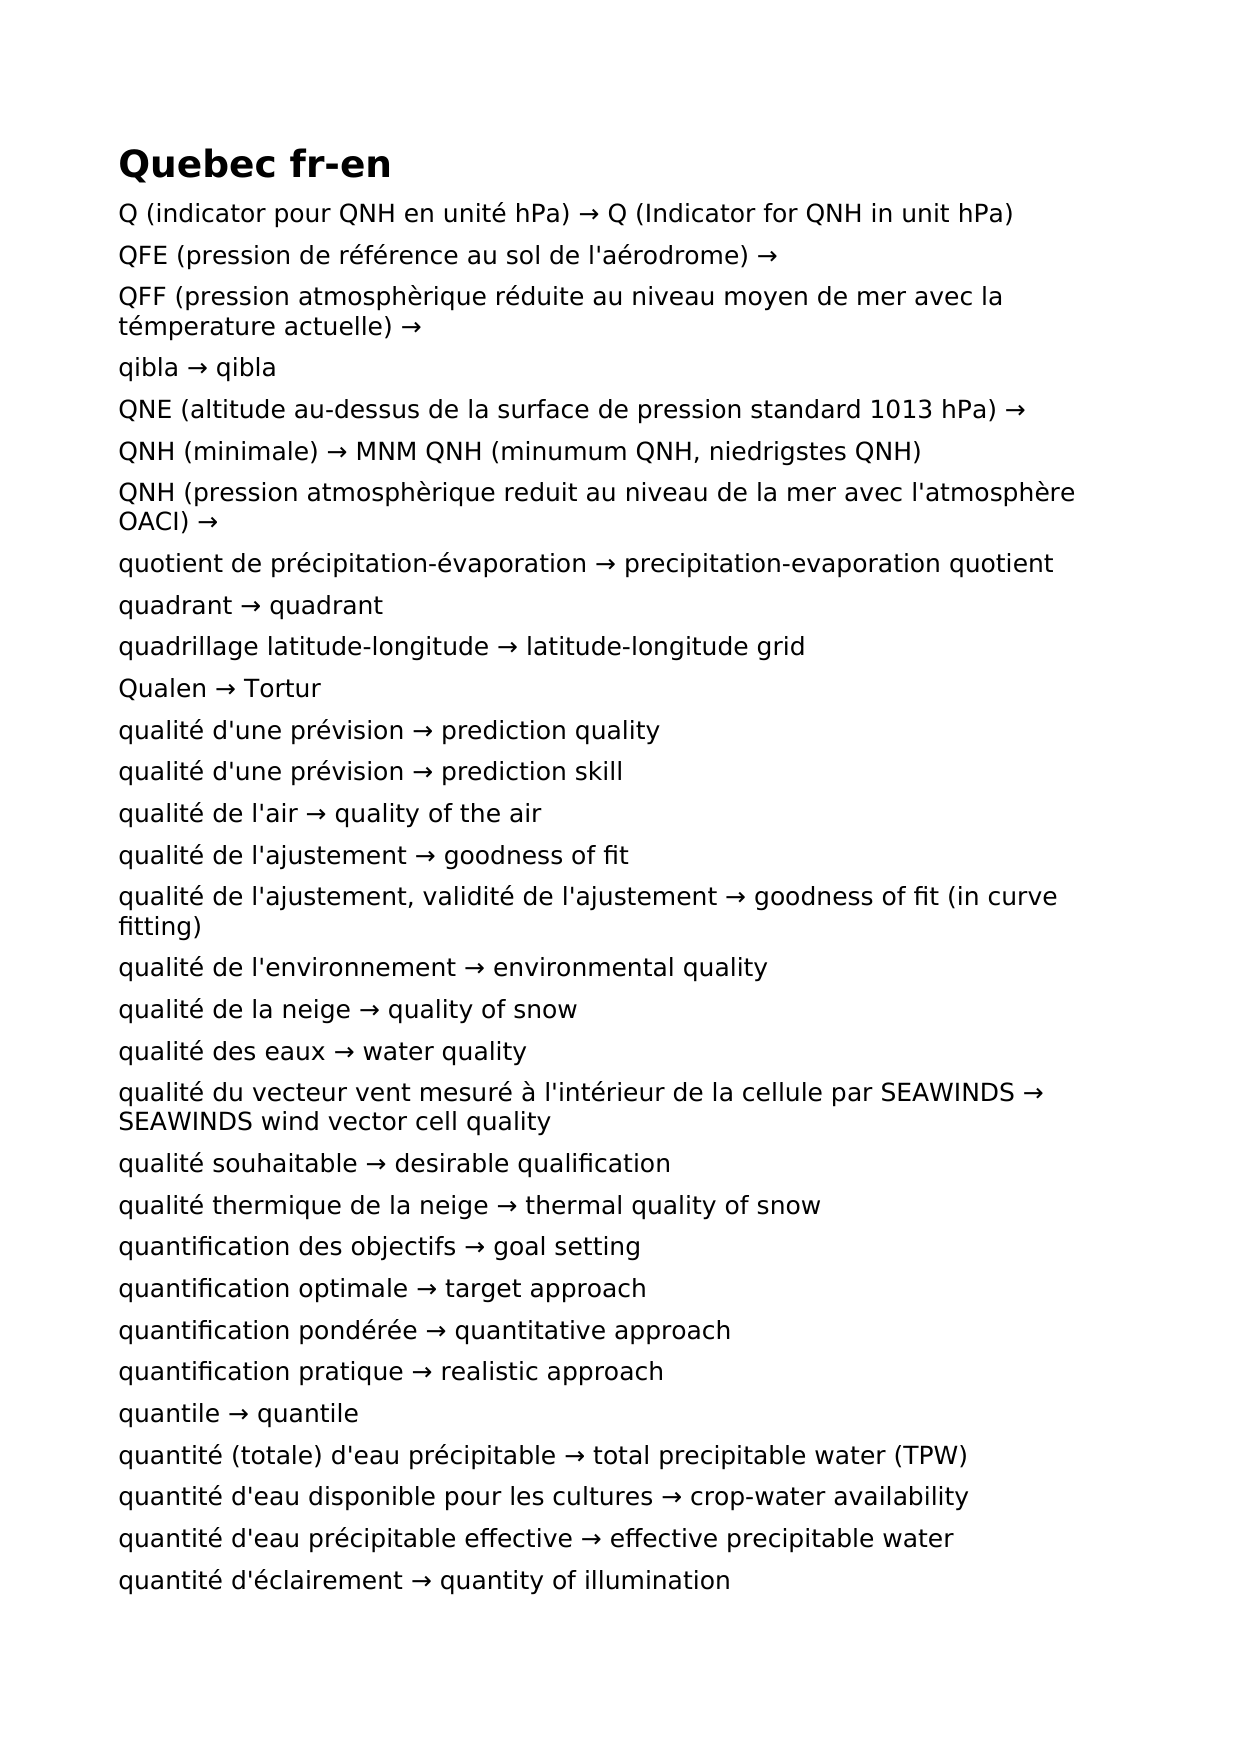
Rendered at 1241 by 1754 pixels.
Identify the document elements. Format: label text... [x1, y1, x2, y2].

text QNH (minimale) → MNM QNH (minumum QNH, niedrigstes QNH) [118, 437, 1122, 466]
text Qualen → Tortur [118, 674, 1122, 703]
text qualité de l'air → quality of the air [118, 799, 1122, 828]
text Q (indicator pour QNH en unité hPa) → Q (Indicator for QNH in unit hPa) [118, 199, 1122, 228]
text quantile → quantile [118, 1399, 1122, 1428]
text qualité de l'ajustement → goodness of fit [118, 841, 1122, 870]
text QNE (altitude au-dessus de la surface de pression standard 1013 hPa) → [118, 395, 1122, 424]
text QFE (pression de référence au sol de l'aérodrome) → [118, 241, 1122, 270]
text quantité d'eau précipitable effective → effective precipitable water [118, 1524, 1122, 1553]
text quantification optimale → target approach [118, 1274, 1122, 1303]
subtitle Quebec fr-en [118, 143, 1122, 187]
text qualité d'une prévision → prediction quality [118, 716, 1122, 745]
text qualité d'une prévision → prediction skill [118, 758, 1122, 787]
text qualité des eaux → water quality [118, 1037, 1122, 1066]
text quantité d'éclairement → quantity of illumination [118, 1566, 1122, 1595]
text quadrant → quadrant [118, 591, 1122, 620]
text quantification pondérée → quantitative approach [118, 1316, 1122, 1345]
text quantité d'eau disponible pour les cultures → crop-water availability [118, 1483, 1122, 1512]
text qualité thermique de la neige → thermal quality of snow [118, 1191, 1122, 1220]
text quotient de précipitation-évaporation → precipitation-evaporation quotient [118, 549, 1122, 578]
text qualité souhaitable → desirable qualification [118, 1149, 1122, 1178]
text quadrillage latitude-longitude → latitude-longitude grid [118, 633, 1122, 662]
text QFF (pression atmosphèrique réduite au niveau moyen de mer avec la témperature actuelle) → [118, 283, 1122, 341]
text qualité du vecteur vent mesuré à l'intérieur de la cellule par SEAWINDS → SEAWINDS wind vector cell quality [118, 1078, 1122, 1137]
text qualité de l'ajustement, validité de l'ajustement → goodness of fit (in curve fitting) [118, 883, 1122, 941]
text qualité de l'environnement → environmental quality [118, 953, 1122, 983]
text quantification des objectifs → goal setting [118, 1233, 1122, 1262]
text qibla → qibla [118, 353, 1122, 383]
text QNH (pression atmosphèrique reduit au niveau de la mer avec l'atmosphère OACI) → [118, 478, 1122, 537]
text quantification pratique → realistic approach [118, 1358, 1122, 1387]
text qualité de la neige → quality of snow [118, 995, 1122, 1024]
text quantité (totale) d'eau précipitable → total precipitable water (TPW) [118, 1441, 1122, 1470]
